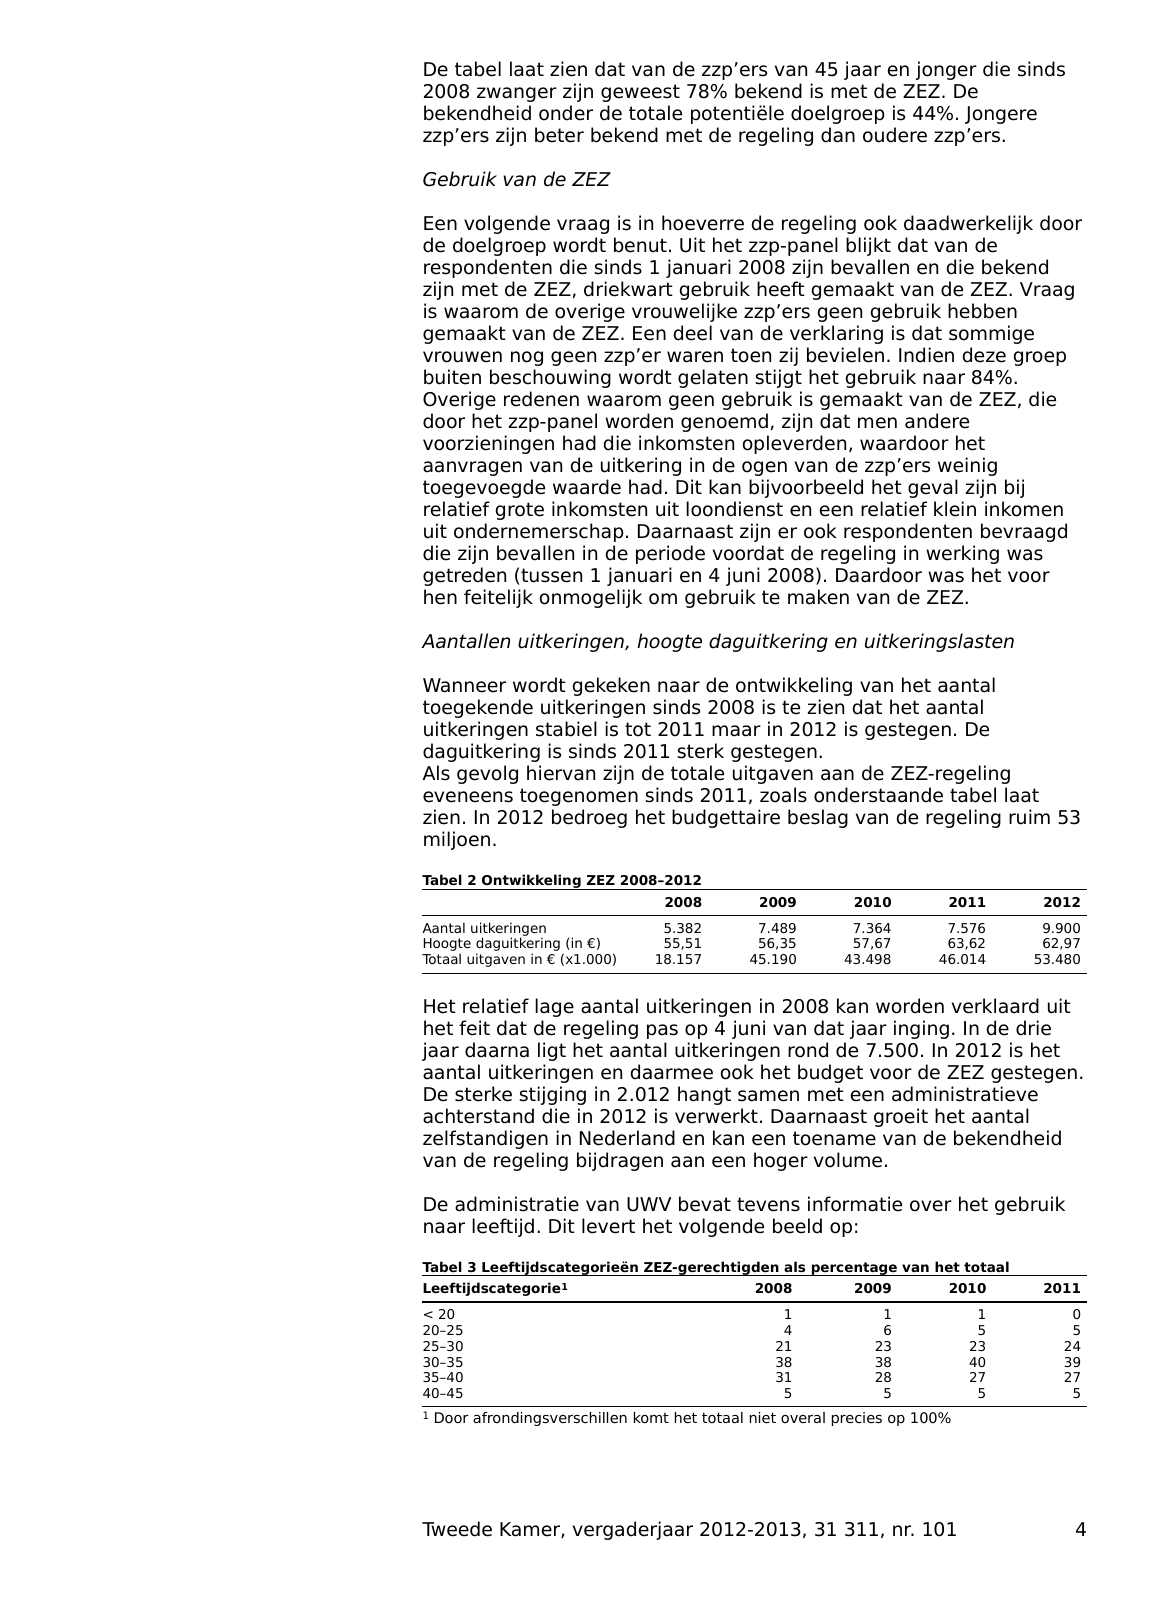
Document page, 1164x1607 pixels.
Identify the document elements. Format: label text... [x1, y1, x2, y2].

text Een volgende vraag is in hoeverre de regeling ook daadwerkelijk door de doelgroep wordt benut. Uit het zzp-panel blijkt dat van de respondenten die sinds 1 januari 2008 zijn bevallen en die bekend zijn met de ZEZ, driekwart gebruik heeft gemaakt van de ZEZ. Vraag is waarom de overige vrouwelijke zzp’ers geen gebruik hebben gemaakt van de ZEZ. Een deel van de verklaring is dat sommige vrouwen nog geen zzp’er waren toen zij bevielen. Indien deze groep buiten beschouwing wordt gelaten stijgt het gebruik naar 84%. Overige redenen waarom geen gebruik is gemaakt van de ZEZ, die door het zzp-panel worden genoemd, zijn dat men andere voorzieningen had die inkomsten opleverden, waardoor het aanvragen van de uitkering in de ogen van de zzp’ers weinig toegevoegde waarde had. Dit kan bijvoorbeeld het geval zijn bij relatief grote inkomsten uit loondienst en een relatief klein inkomen uit ondernemerschap. Daarnaast zijn er ook respondenten bevraagd die zijn bevallen in de periode voordat de regeling in werking was getreden (tussen 1 januari en 4 juni 2008). Daardoor was het voor hen feitelijk onmogelijk om gebruik te maken van de ZEZ. [422, 213, 1087, 609]
table_cell 40–45 [422, 1386, 699, 1406]
table_cell 7.576 [897, 916, 992, 936]
table_cell 5 [992, 1386, 1087, 1406]
table_cell 35–40 [422, 1370, 699, 1386]
table_cell 5 [798, 1386, 897, 1406]
table_cell 2009 [798, 1276, 897, 1301]
table_cell 7.489 [708, 916, 802, 936]
table_cell 2011 [992, 1276, 1087, 1301]
text De tabel laat zien dat van de zzp’ers van 45 jaar en jonger die sinds 2008 zwanger zijn geweest 78% bekend is met de ZEZ. De bekendheid onder de totale potentiële doelgroep is 44%. Jongere zzp’ers zijn beter bekend met de regeling dan oudere zzp’ers. [422, 59, 1087, 147]
subtitle Aantallen uitkeringen, hoogte daguitkering en uitkeringslasten [422, 631, 1087, 653]
table_cell 20–25 [422, 1323, 699, 1339]
table_cell 7.364 [803, 916, 897, 936]
table_cell 21 [699, 1339, 798, 1354]
table_cell Aantal uitkeringen [422, 916, 623, 936]
table_cell 63,62 [897, 936, 992, 952]
table_cell 0 [992, 1303, 1087, 1323]
subtitle Gebruik van de ZEZ [422, 169, 1087, 191]
table_cell 25–30 [422, 1339, 699, 1354]
table_cell 1 Door afrondingsverschillen komt het totaal niet overal precies op 100% [422, 1407, 1087, 1427]
table_header Tabel 3 Leeftijdscategorieën ZEZ-gerechtigden als percentage van het totaal [422, 1260, 1087, 1275]
table_cell Leeftijdscategorie1 [422, 1276, 699, 1301]
table_cell 39 [992, 1354, 1087, 1370]
table_cell 1 [699, 1303, 798, 1323]
table_header Tabel 2 Ontwikkeling ZEZ 2008–2012 [422, 873, 1087, 889]
table_cell < 20 [422, 1303, 699, 1323]
table_cell 5 [898, 1386, 992, 1406]
table_cell 43.498 [803, 952, 897, 972]
table_cell 38 [798, 1354, 897, 1370]
table_cell 2008 [699, 1276, 798, 1301]
table_cell 18.157 [623, 952, 708, 972]
table_cell 4 [699, 1323, 798, 1339]
table_cell 2009 [708, 890, 802, 915]
table_cell 2008 [623, 890, 708, 915]
table_cell 56,35 [708, 936, 802, 952]
table_cell 27 [992, 1370, 1087, 1386]
table_cell 55,51 [623, 936, 708, 952]
table_cell 62,97 [992, 936, 1087, 952]
table_cell 2010 [898, 1276, 992, 1301]
table_cell 28 [798, 1370, 897, 1386]
table_cell 30–35 [422, 1354, 699, 1370]
table_cell 40 [898, 1354, 992, 1370]
table_cell 6 [798, 1323, 897, 1339]
table_cell 2012 [992, 890, 1087, 915]
text De administratie van UWV bevat tevens informatie over het gebruik naar leeftijd. Dit levert het volgende beeld op: [422, 1194, 1087, 1238]
table_cell 31 [699, 1370, 798, 1386]
table_cell 46.014 [897, 952, 992, 972]
text Wanneer wordt gekeken naar de ontwikkeling van het aantal toegekende uitkeringen sinds 2008 is te zien dat het aantal uitkeringen stabiel is tot 2011 maar in 2012 is gestegen. De daguitkering is sinds 2011 sterk gestegen. [422, 675, 1087, 763]
table_cell 45.190 [708, 952, 802, 972]
table_cell 1 [898, 1303, 992, 1323]
table_cell Totaal uitgaven in € (x1.000) [422, 952, 623, 972]
table_cell 5 [699, 1386, 798, 1406]
table_cell 9.900 [992, 916, 1087, 936]
table_cell 1 [798, 1303, 897, 1323]
table_cell 53.480 [992, 952, 1087, 972]
table_cell 2011 [897, 890, 992, 915]
table_cell [422, 890, 623, 915]
table_cell 23 [898, 1339, 992, 1354]
table_cell 5 [992, 1323, 1087, 1339]
table_cell 24 [992, 1339, 1087, 1354]
table_cell 27 [898, 1370, 992, 1386]
table_cell 23 [798, 1339, 897, 1354]
table_cell 5.382 [623, 916, 708, 936]
table_cell 2010 [803, 890, 897, 915]
table_cell Hoogte daguitkering (in €) [422, 936, 623, 952]
table_cell 38 [699, 1354, 798, 1370]
table_cell 5 [898, 1323, 992, 1339]
text Het relatief lage aantal uitkeringen in 2008 kan worden verklaard uit het feit dat de regeling pas op 4 juni van dat jaar inging. In de drie jaar daarna ligt het aantal uitkeringen rond de 7.500. In 2012 is het aantal uitkeringen en daarmee ook het budget voor de ZEZ gestegen. De sterke stijging in 2.012 hangt samen met een administratieve achterstand die in 2012 is verwerkt. Daarnaast groeit het aantal zelfstandigen in Nederland en kan een toename van de bekendheid van de regeling bijdragen aan een hoger volume. [422, 996, 1087, 1172]
table_cell 57,67 [803, 936, 897, 952]
text Als gevolg hiervan zijn de totale uitgaven aan de ZEZ-regeling eveneens toegenomen sinds 2011, zoals onderstaande tabel laat zien. In 2012 bedroeg het budgettaire beslag van de regeling ruim 53 miljoen. [422, 763, 1087, 851]
